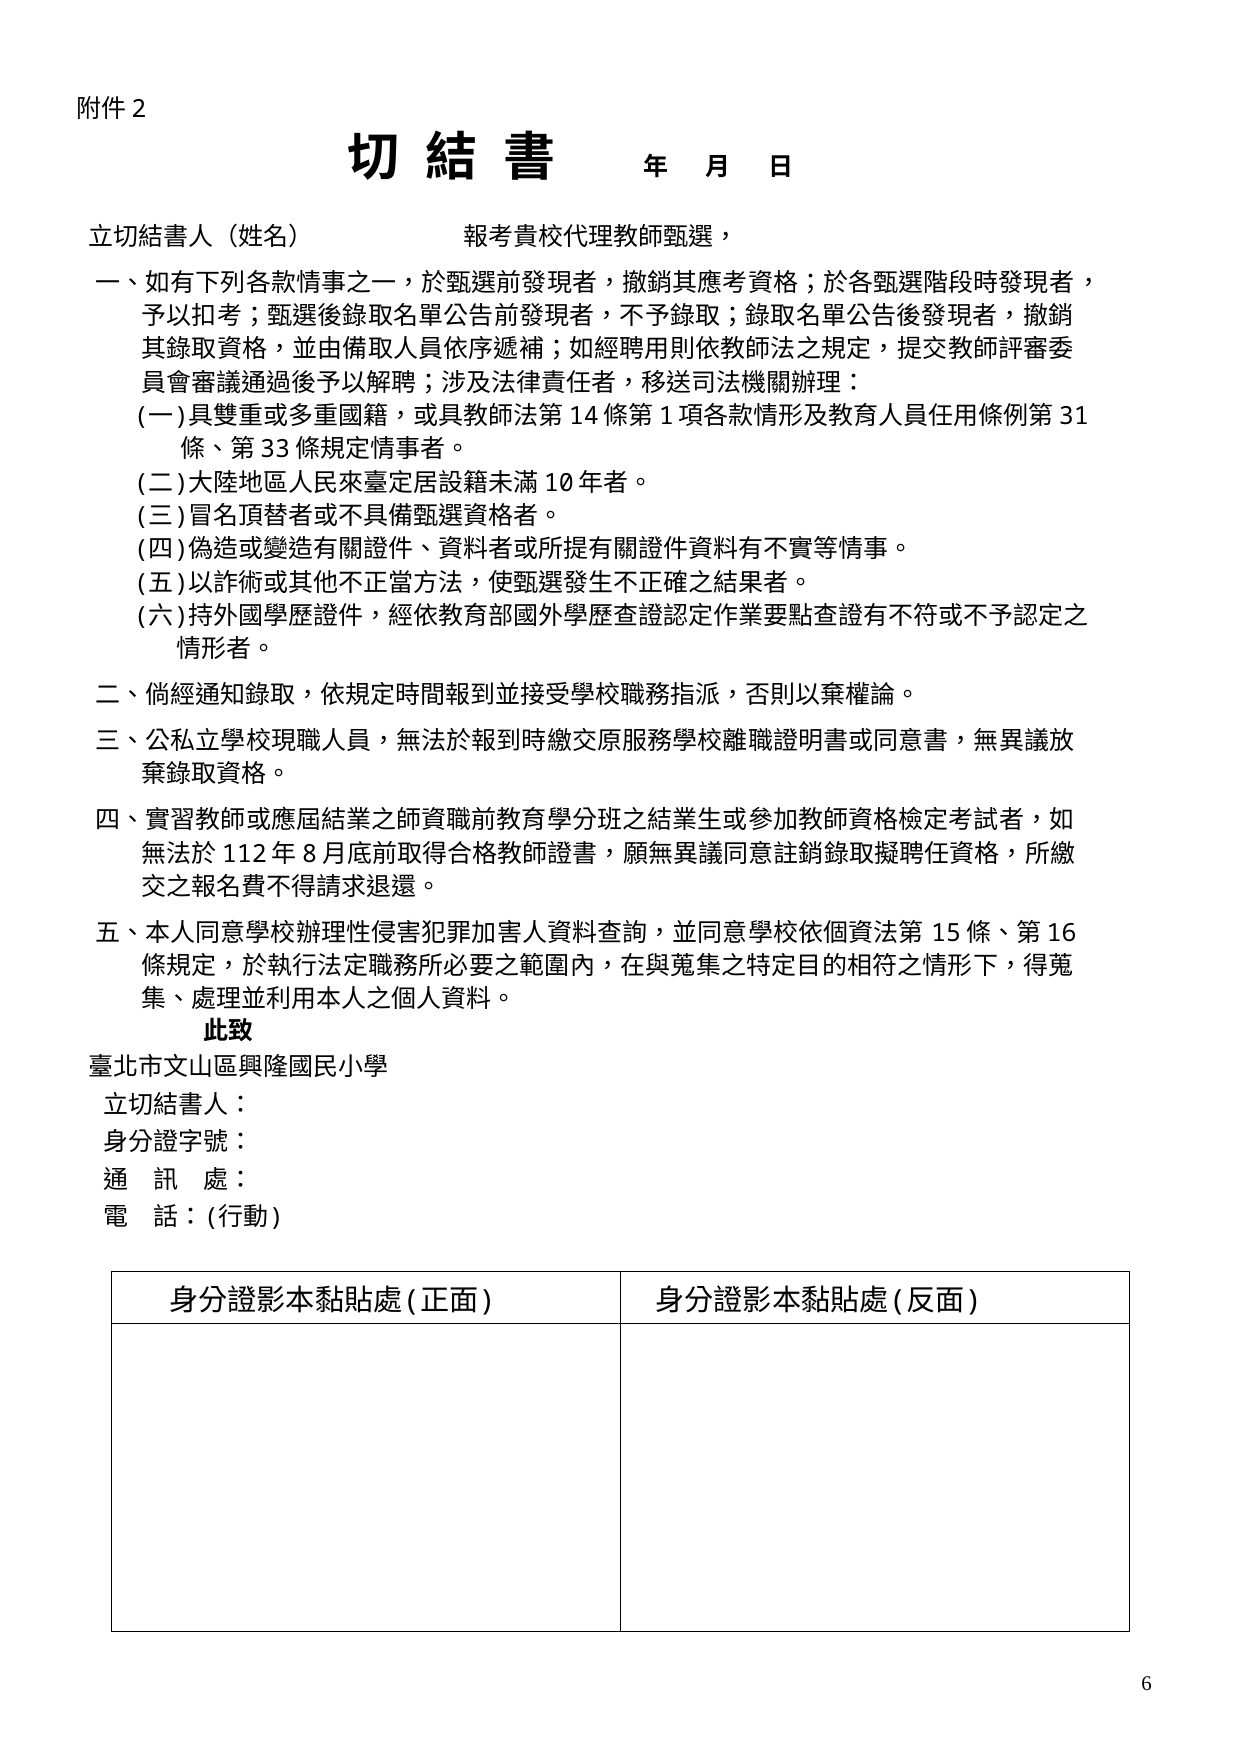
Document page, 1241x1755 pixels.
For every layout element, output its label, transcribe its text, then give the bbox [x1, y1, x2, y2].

text 一、如有下列各款情事之一，於甄選前發現者，撤銷其應考資格；於各甄選階段時發現者，予以扣考；甄選後錄取名單公告前發現者，不予錄取；錄取名單公告後發現者，撤銷其錄取資格，並由備取人員依序遞補；如經聘用則依教師法之規定，提交教師評審委員會審議通過後予以解聘；涉及法律責任者，移送司法機關辦理： [95, 264, 1076, 398]
table_header 身分證影本黏貼處(正面) [112, 1272, 620, 1323]
text 電 話：(行動) [89, 1196, 1152, 1233]
text 四、實習教師或應屆結業之師資職前教育學分班之結業生或參加教師資格檢定考試者，如無法於112年8月底前取得合格教師證書，願無異議同意註銷錄取擬聘任資格，所繳交之報名費不得請求退還。 [95, 802, 1076, 902]
text (六)持外國學歷證件，經依教育部國外學歷查證認定作業要點查證有不符或不予認定之情形者。 [89, 598, 1099, 664]
text (三)冒名頂替者或不具備甄選資格者。 [89, 498, 1099, 531]
table_cell [112, 1324, 620, 1631]
text 切 結 書 年 月 日 [89, 125, 1052, 187]
text 二、倘經通知錄取，依規定時間報到並接受學校職務指派，否則以棄權論。 [95, 677, 1076, 710]
text 立切結書人（姓名） 報考貴校代理教師甄選， [89, 219, 1152, 252]
text 立切結書人： [89, 1083, 1152, 1121]
text 身分證字號： [89, 1121, 1152, 1158]
text (四)偽造或變造有關證件、資料者或所提有關證件資料有不實等情事。 [89, 531, 1099, 564]
text 五、本人同意學校辦理性侵害犯罪加害人資料查詢，並同意學校依個資法第15條、第16條規定，於執行法定職務所必要之範圍內，在與蒐集之特定目的相符之情形下，得蒐集、處理並利用本人之個人資料。 [95, 914, 1076, 1014]
table_header 身分證影本黏貼處(反面) [621, 1272, 1129, 1323]
text 三、公私立學校現職人員，無法於報到時繳交原服務學校離職證明書或同意書，無異議放棄錄取資格。 [95, 723, 1076, 789]
text (二)大陸地區人民來臺定居設籍未滿10年者。 [89, 464, 1099, 498]
text 臺北市文山區興隆國民小學 [89, 1046, 1152, 1083]
text (五)以詐術或其他不正當方法，使甄選發生不正確之結果者。 [89, 564, 1099, 598]
text 附件2 [76, 89, 1152, 125]
text 通 訊 處： [89, 1158, 1152, 1196]
text (一)具雙重或多重國籍，或具教師法第14條第1項各款情形及教育人員任用條例第31條、第33條規定情事者。 [89, 398, 1099, 464]
table_cell [621, 1324, 1129, 1631]
text 此致 [189, 1014, 1152, 1046]
